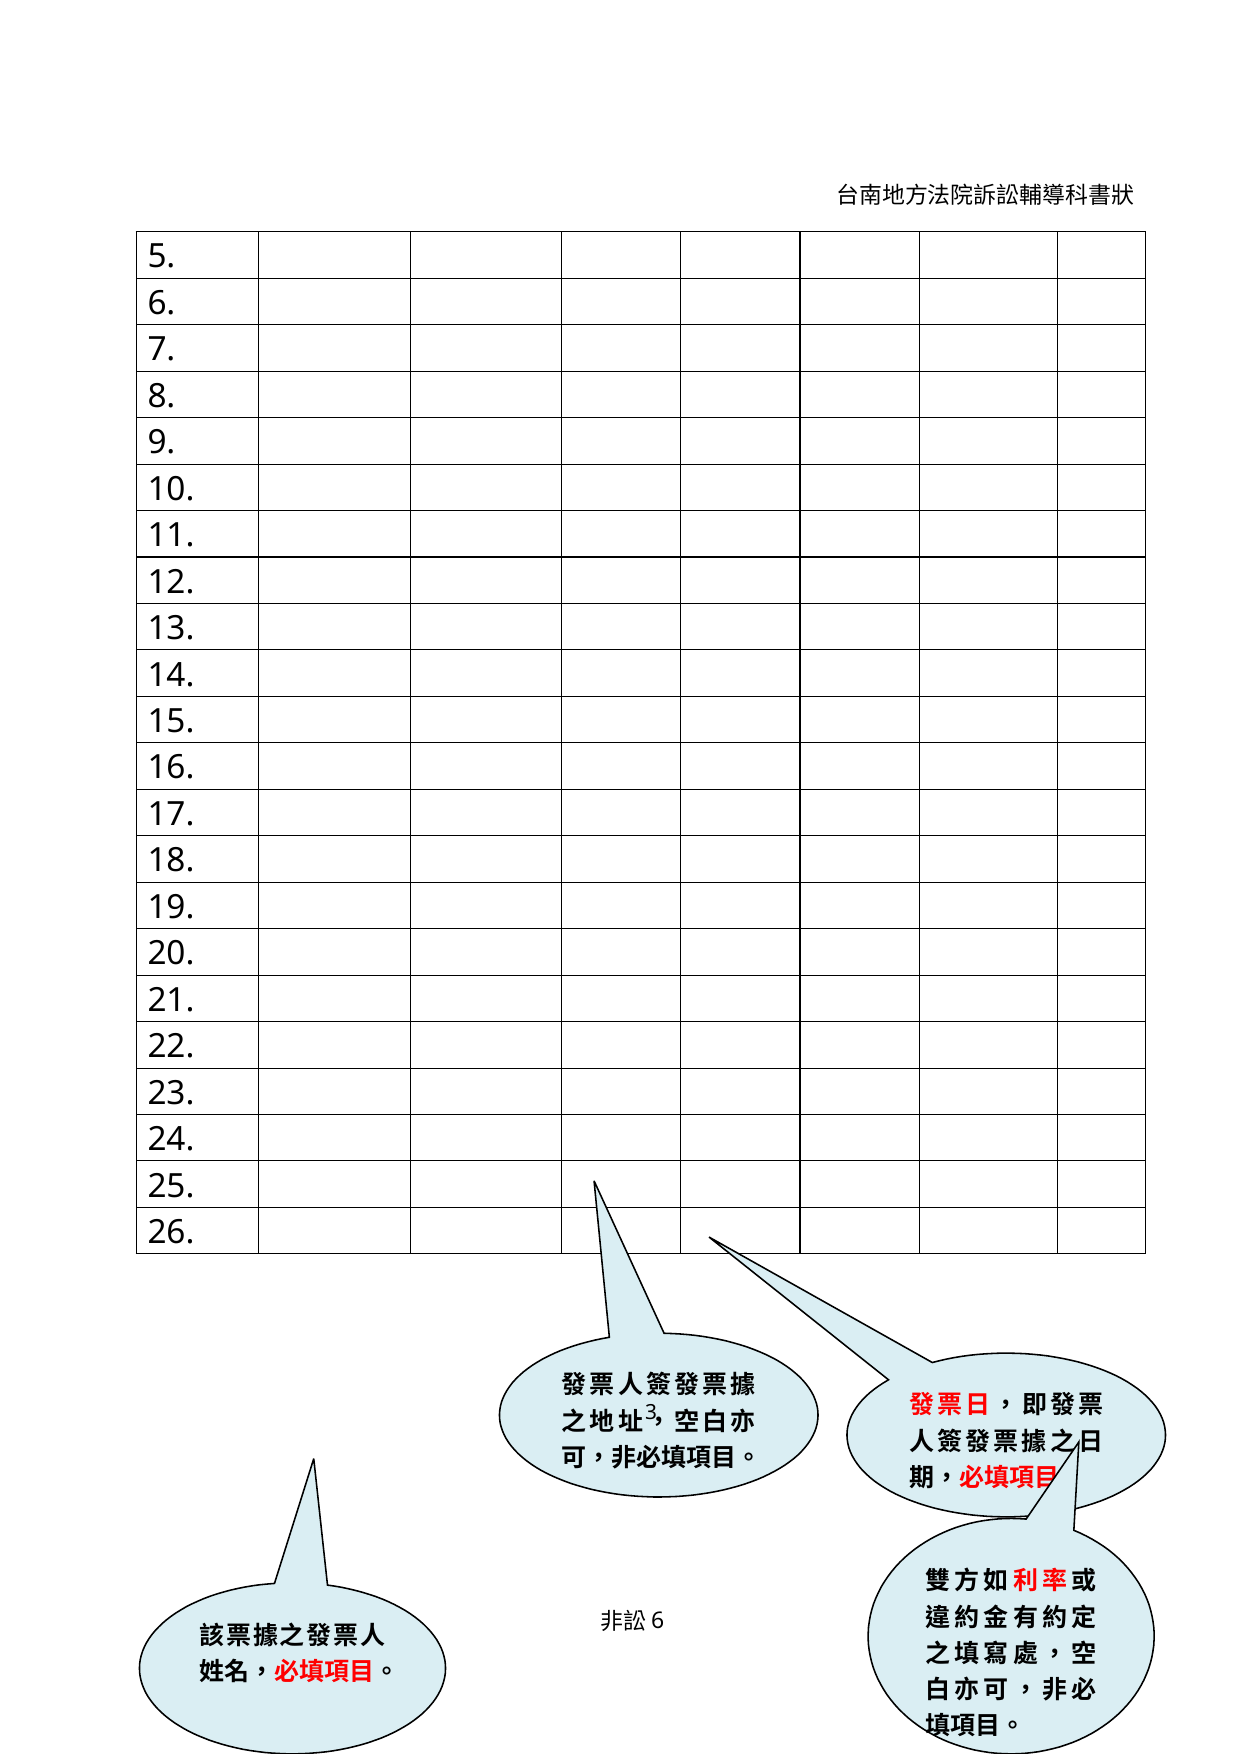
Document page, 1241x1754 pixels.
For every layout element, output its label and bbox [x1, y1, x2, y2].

table_cell [920, 929, 1057, 974]
table_cell [562, 790, 680, 835]
table_cell [137, 604, 258, 649]
table_cell [681, 1115, 799, 1160]
table_cell [801, 418, 919, 463]
table_cell [259, 976, 410, 1021]
table_cell [411, 1208, 561, 1253]
table_cell [681, 743, 799, 789]
table_cell [137, 1069, 258, 1114]
table_cell [562, 743, 680, 789]
table_cell [137, 1208, 258, 1253]
table_cell [681, 558, 799, 603]
table_cell [920, 465, 1057, 510]
table_cell [801, 465, 919, 510]
table_cell [137, 418, 258, 463]
table_cell [801, 558, 919, 603]
table_cell [1058, 558, 1145, 603]
table_cell [920, 697, 1057, 742]
table_cell [801, 604, 919, 649]
table_cell [562, 511, 680, 556]
table_cell [562, 1069, 680, 1114]
table_cell [920, 279, 1057, 324]
table_cell [562, 1115, 680, 1160]
table_cell [411, 511, 561, 556]
table_cell [259, 1069, 410, 1114]
table_cell [137, 650, 258, 696]
table_cell [801, 929, 919, 974]
table_cell [1058, 325, 1145, 371]
table_cell [920, 1208, 1057, 1253]
table_cell [411, 1069, 561, 1114]
table_cell [1058, 511, 1145, 556]
table_cell [562, 418, 680, 463]
table_cell [1058, 1161, 1145, 1207]
table_cell [562, 372, 680, 417]
table_cell [259, 883, 410, 928]
table_cell [562, 976, 680, 1021]
table_cell [1058, 1022, 1145, 1067]
table_cell [681, 929, 799, 974]
table_cell [681, 372, 799, 417]
table_cell [920, 232, 1057, 278]
table_cell [411, 929, 561, 974]
table_cell [801, 325, 919, 371]
table_cell [411, 372, 561, 417]
table_cell [137, 697, 258, 742]
table_cell [1058, 279, 1145, 324]
table_cell [801, 1022, 919, 1067]
table_cell [801, 790, 919, 835]
table_cell [259, 511, 410, 556]
table_cell [681, 465, 799, 510]
table_cell [920, 1022, 1057, 1067]
table_cell [259, 929, 410, 974]
table_cell [137, 511, 258, 556]
table_cell [137, 465, 258, 510]
table_cell [562, 836, 680, 882]
table_cell [137, 1115, 258, 1160]
table_cell [681, 232, 799, 278]
table_cell [411, 836, 561, 882]
table_cell [1058, 790, 1145, 835]
table_cell [411, 1115, 561, 1160]
table_cell [259, 372, 410, 417]
table_cell [681, 697, 799, 742]
table_cell [411, 232, 561, 278]
table_cell [920, 511, 1057, 556]
table_cell [411, 465, 561, 510]
table_cell [920, 883, 1057, 928]
table_cell [137, 976, 258, 1021]
table_cell [259, 1208, 410, 1253]
table_cell [681, 883, 799, 928]
table_cell [920, 650, 1057, 696]
table_cell [608, 1208, 680, 1253]
table_cell [137, 929, 258, 974]
table_cell [137, 883, 258, 928]
table_cell [562, 650, 680, 696]
table_cell [411, 279, 561, 324]
table_cell [681, 650, 799, 696]
table_cell [137, 1161, 258, 1207]
table_cell [411, 325, 561, 371]
table_cell [920, 743, 1057, 789]
table_cell [920, 604, 1057, 649]
table_cell [681, 1161, 799, 1207]
table_cell [801, 279, 919, 324]
table_cell [411, 1022, 561, 1067]
table_cell [137, 558, 258, 603]
table_cell [1058, 604, 1145, 649]
table_cell [259, 1161, 410, 1207]
table_cell [920, 1115, 1057, 1160]
table_cell [801, 232, 919, 278]
table_cell [562, 558, 680, 603]
table_cell [681, 836, 799, 882]
table_cell [259, 697, 410, 742]
table_cell [137, 372, 258, 417]
table_cell [920, 325, 1057, 371]
table_cell [1058, 1115, 1145, 1160]
table_cell [1058, 650, 1145, 696]
table_cell [259, 650, 410, 696]
table_cell [411, 743, 561, 789]
table_cell [1058, 1208, 1145, 1253]
table_cell [920, 976, 1057, 1021]
table_cell [801, 697, 919, 742]
table_cell [562, 1022, 680, 1067]
table_cell [562, 929, 680, 974]
table_cell [801, 836, 919, 882]
table_cell [801, 372, 919, 417]
table_cell [801, 976, 919, 1021]
table_cell [801, 743, 919, 789]
table_cell [562, 279, 680, 324]
table_cell [259, 325, 410, 371]
table_cell [259, 1115, 410, 1160]
table_cell [1058, 465, 1145, 510]
table_cell [681, 1208, 799, 1253]
table_cell [920, 790, 1057, 835]
table_cell [562, 232, 680, 278]
table_cell [920, 418, 1057, 463]
table_cell [801, 1161, 919, 1207]
table_cell [681, 790, 799, 835]
table_cell [1058, 743, 1145, 789]
table_cell [259, 465, 410, 510]
table_cell [1058, 232, 1145, 278]
table_cell [137, 743, 258, 789]
table_cell [259, 604, 410, 649]
table_cell [259, 418, 410, 463]
table_cell [801, 1208, 919, 1253]
table_cell [411, 790, 561, 835]
table_cell [411, 604, 561, 649]
table_cell [681, 418, 799, 463]
table_cell [681, 604, 799, 649]
table_cell [259, 1022, 410, 1067]
table_cell [562, 325, 680, 371]
table_cell [137, 232, 258, 278]
table_cell [681, 1022, 799, 1067]
table_cell [259, 558, 410, 603]
table_cell [137, 1022, 258, 1067]
table_cell [1058, 883, 1145, 928]
table_cell [1058, 929, 1145, 974]
table_cell [259, 279, 410, 324]
table_cell [1058, 418, 1145, 463]
table_cell [1058, 976, 1145, 1021]
table_cell [681, 976, 799, 1021]
table_cell [681, 279, 799, 324]
table_cell [411, 650, 561, 696]
table_cell [411, 976, 561, 1021]
table_cell [411, 697, 561, 742]
table_cell [801, 1115, 919, 1160]
table_cell [1058, 372, 1145, 417]
table_cell [801, 1069, 919, 1114]
table_cell [411, 558, 561, 603]
table_cell [411, 418, 561, 463]
table_cell [411, 883, 561, 928]
table_cell [562, 465, 680, 510]
table_cell [259, 232, 410, 278]
table_cell [920, 1069, 1057, 1114]
table_cell [1058, 1069, 1145, 1114]
table_cell [137, 836, 258, 882]
table_cell [920, 372, 1057, 417]
table_cell [920, 836, 1057, 882]
table_cell [801, 883, 919, 928]
table_cell [259, 836, 410, 882]
table_cell [259, 790, 410, 835]
table_cell [562, 1161, 680, 1207]
table_cell [259, 743, 410, 789]
table_cell [920, 1161, 1057, 1207]
table_cell [562, 604, 680, 649]
table_cell [562, 883, 680, 928]
table_cell [681, 1069, 799, 1114]
table_cell [1058, 836, 1145, 882]
table_cell [562, 1208, 600, 1253]
table_cell [801, 650, 919, 696]
table_cell [562, 697, 680, 742]
table_cell [137, 279, 258, 324]
table_cell [920, 558, 1057, 603]
table_cell [681, 325, 799, 371]
table_cell [137, 325, 258, 371]
table_cell [411, 1161, 561, 1207]
table_cell [1058, 697, 1145, 742]
table_cell [137, 790, 258, 835]
table_cell [681, 511, 799, 556]
table_cell [801, 511, 919, 556]
